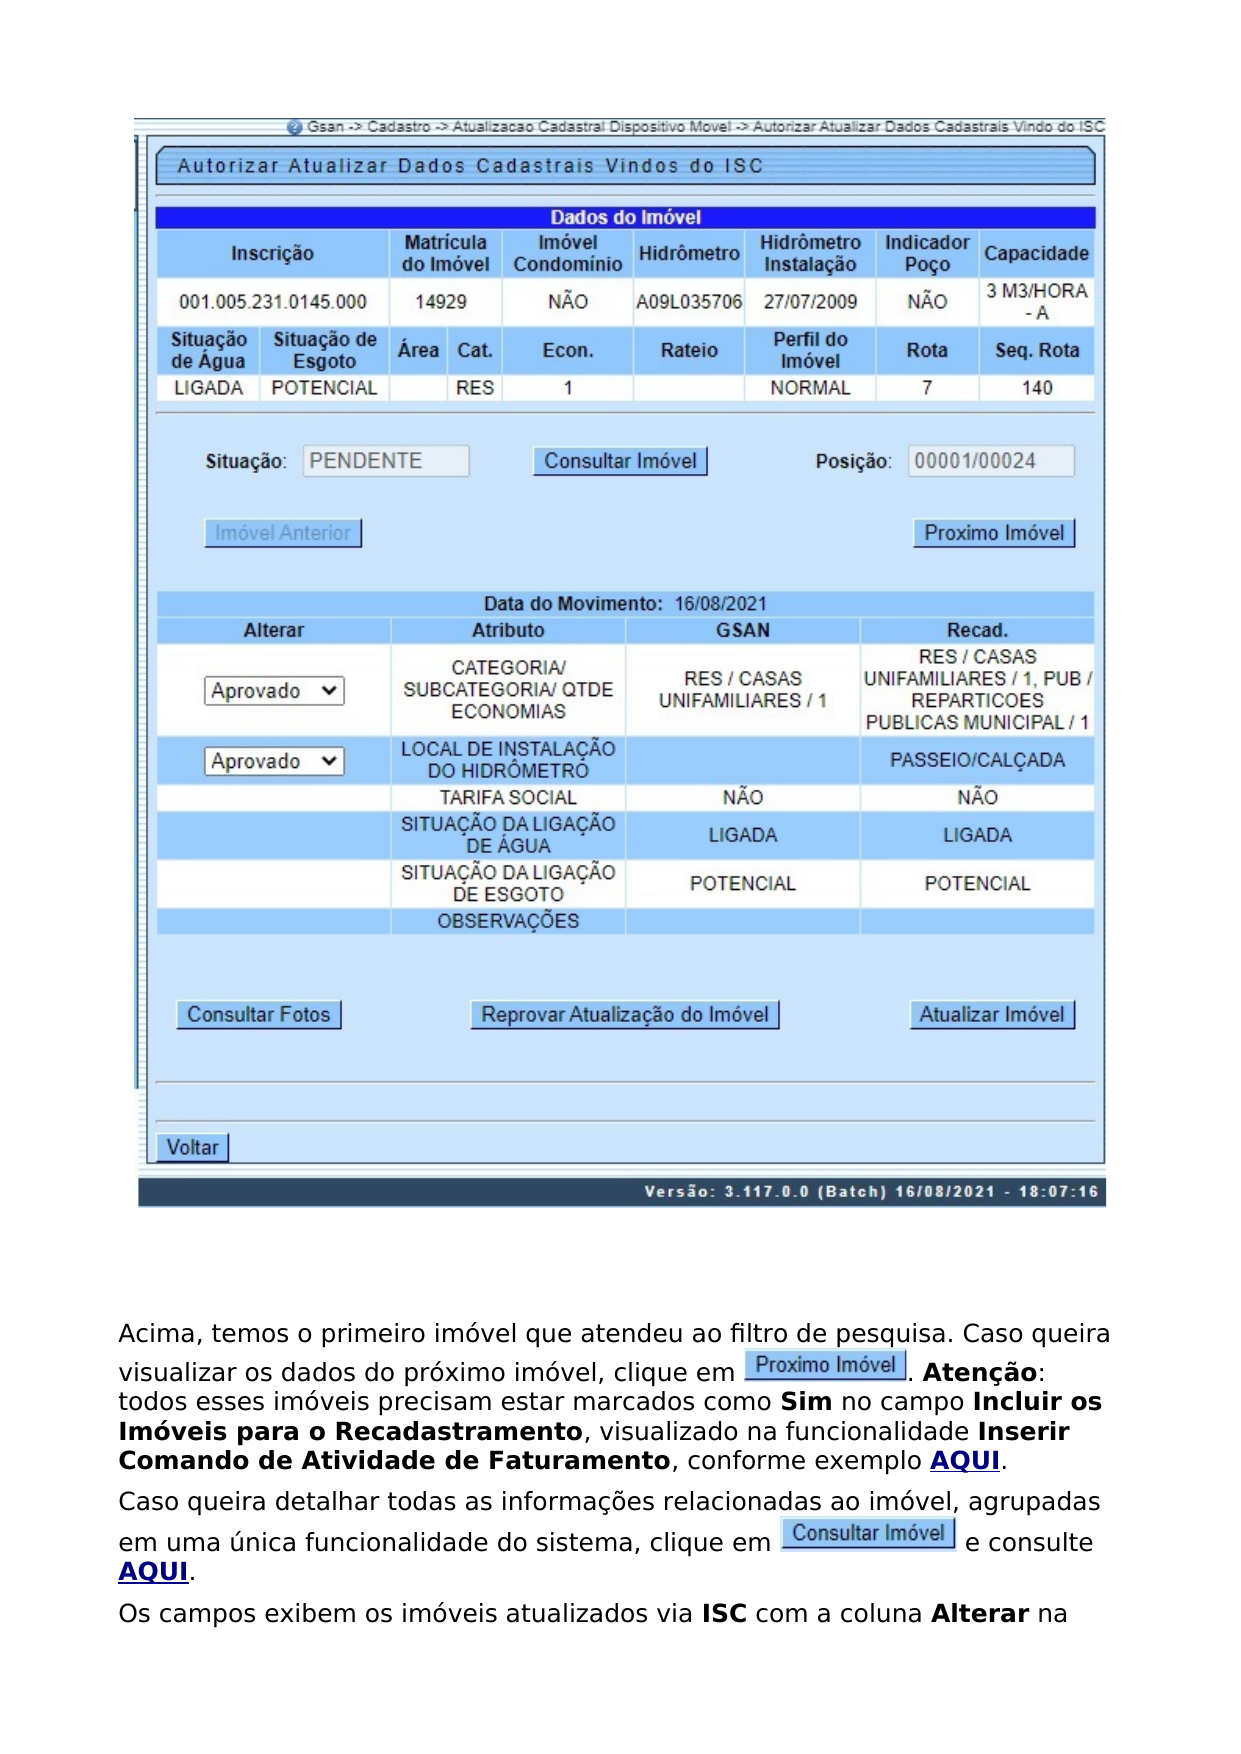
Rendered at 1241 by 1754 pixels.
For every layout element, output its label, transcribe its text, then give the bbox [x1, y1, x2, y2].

picture [134, 118, 1107, 1208]
text Acima, temos o primeiro imóvel que atendeu ao filtro de pesquisa. Caso queira visualizar os dados do próximo imóvel, clique em . Atenção: todos esses imóveis precisam estar marcados como Sim no campo Incluir os Imóveis para o Recadastramento, visualizado na funcionalidade Inserir Comando de Atividade de Faturamento, conforme exemplo AQUI. [118, 1320, 1122, 1475]
picture [744, 1348, 907, 1382]
picture [780, 1516, 957, 1552]
text Os campos exibem os imóveis atualizados via ISC com a coluna Alterar na [118, 1599, 1122, 1628]
text Caso queira detalhar todas as informações relacionadas ao imóvel, agrupadas em uma única funcionalidade do sistema, clique em e consulte AQUI. [118, 1488, 1122, 1586]
